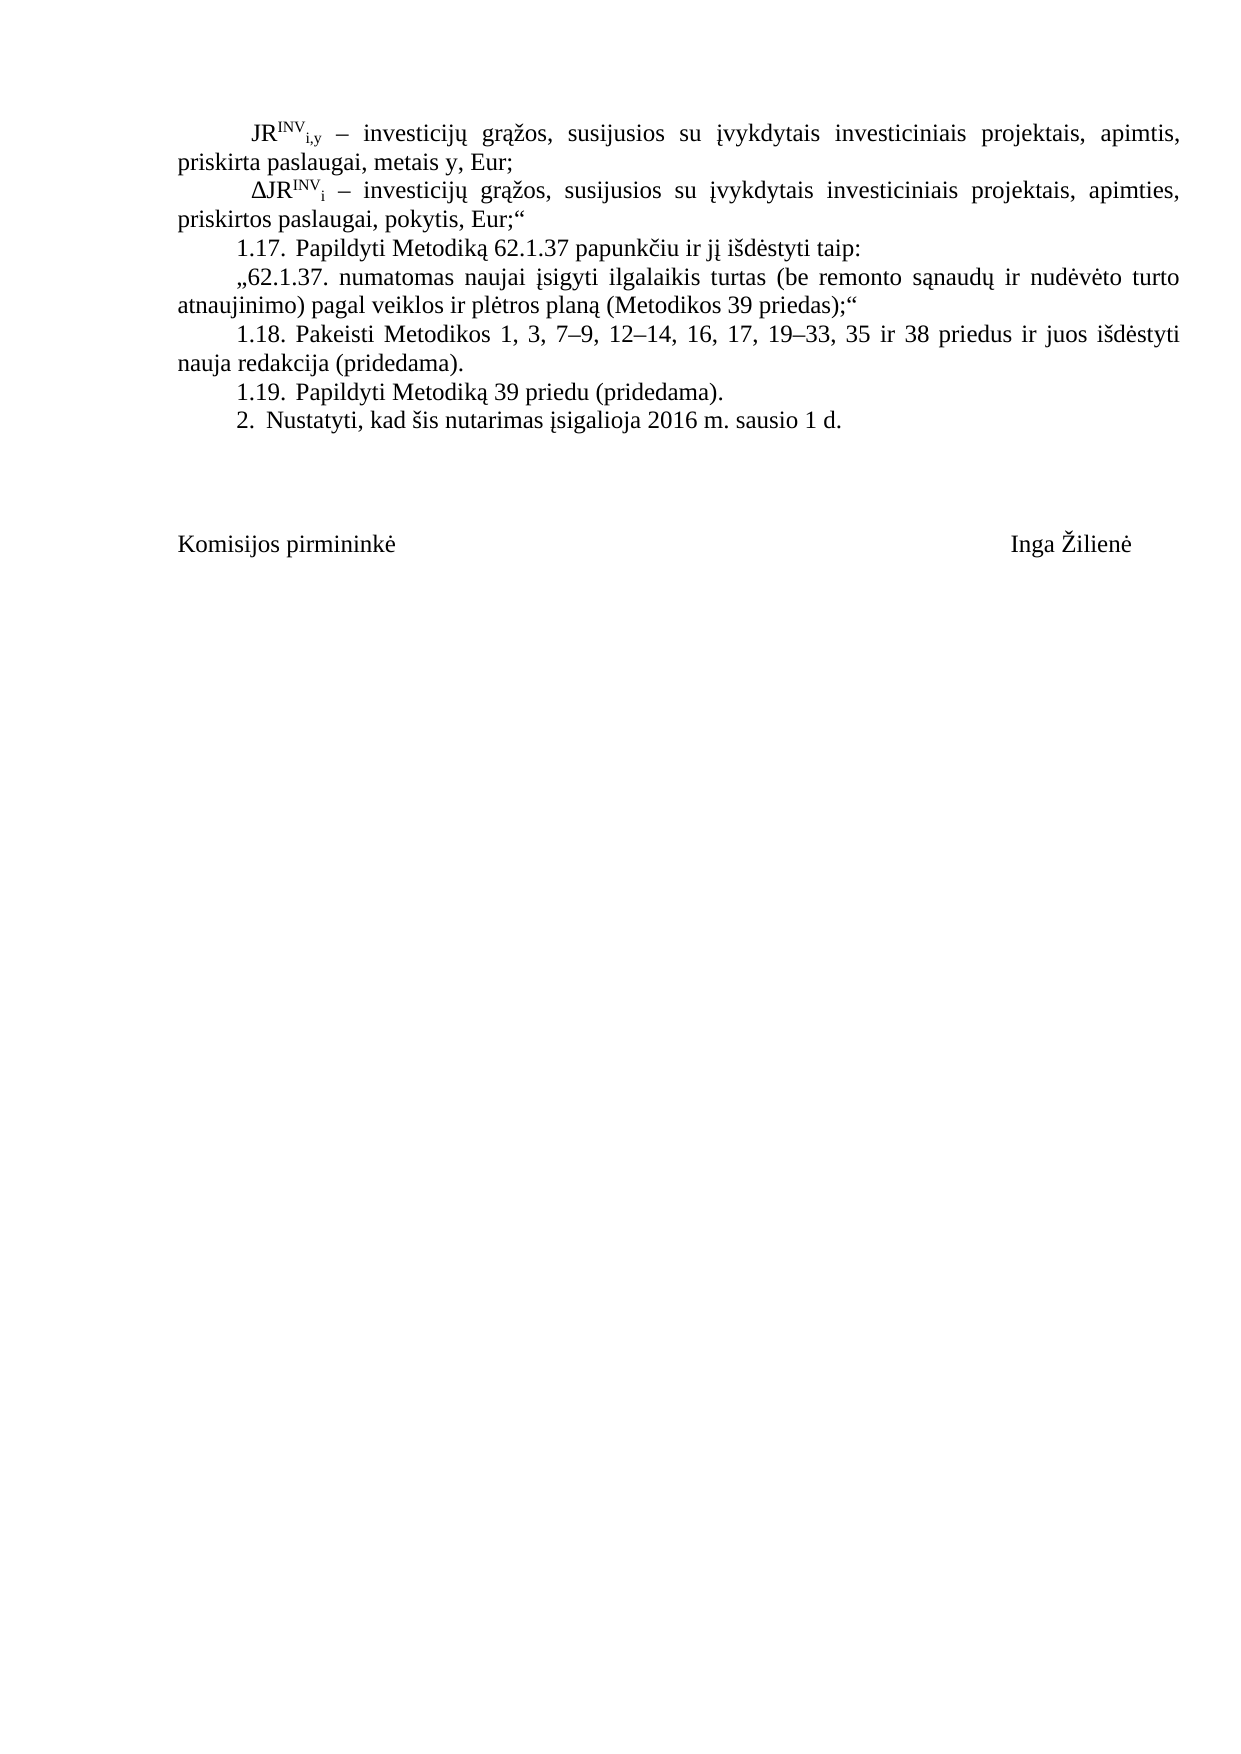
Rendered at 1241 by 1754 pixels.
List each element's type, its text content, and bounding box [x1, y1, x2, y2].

text 2. Nustatyti, kad šis nutarimas įsigalioja 2016 m. sausio 1 d. [236, 406, 1181, 434]
text 1.17. Papildyti Metodiką 62.1.37 papunkčiu ir jį išdėstyti taip: [236, 233, 1181, 262]
text Komisijos pirmininkė Inga Žilienė [177, 529, 1181, 558]
text 1.19. Papildyti Metodiką 39 priedu (pridedama). [177, 377, 1181, 406]
text 1.18. Pakeisti Metodikos 1, 3, 7–9, 12–14, 16, 17, 19–33, 35 ir 38 priedus ir juos išdėstyti nauja redakcija (pridedama). [177, 319, 1181, 377]
text JRINVi,y – investicijų grąžos, susijusios su įvykdytais investiciniais projektais, apimtis, priskirta paslaugai, metais y, Eur; [177, 118, 1181, 176]
text „62.1.37. numatomas naujai įsigyti ilgalaikis turtas (be remonto sąnaudų ir nudėvėto turto atnaujinimo) pagal veiklos ir plėtros planą (Metodikos 39 priedas);“ [177, 262, 1181, 319]
text ∆JRINVi – investicijų grąžos, susijusios su įvykdytais investiciniais projektais, apimties, priskirtos paslaugai, pokytis, Eur;“ [177, 176, 1181, 233]
